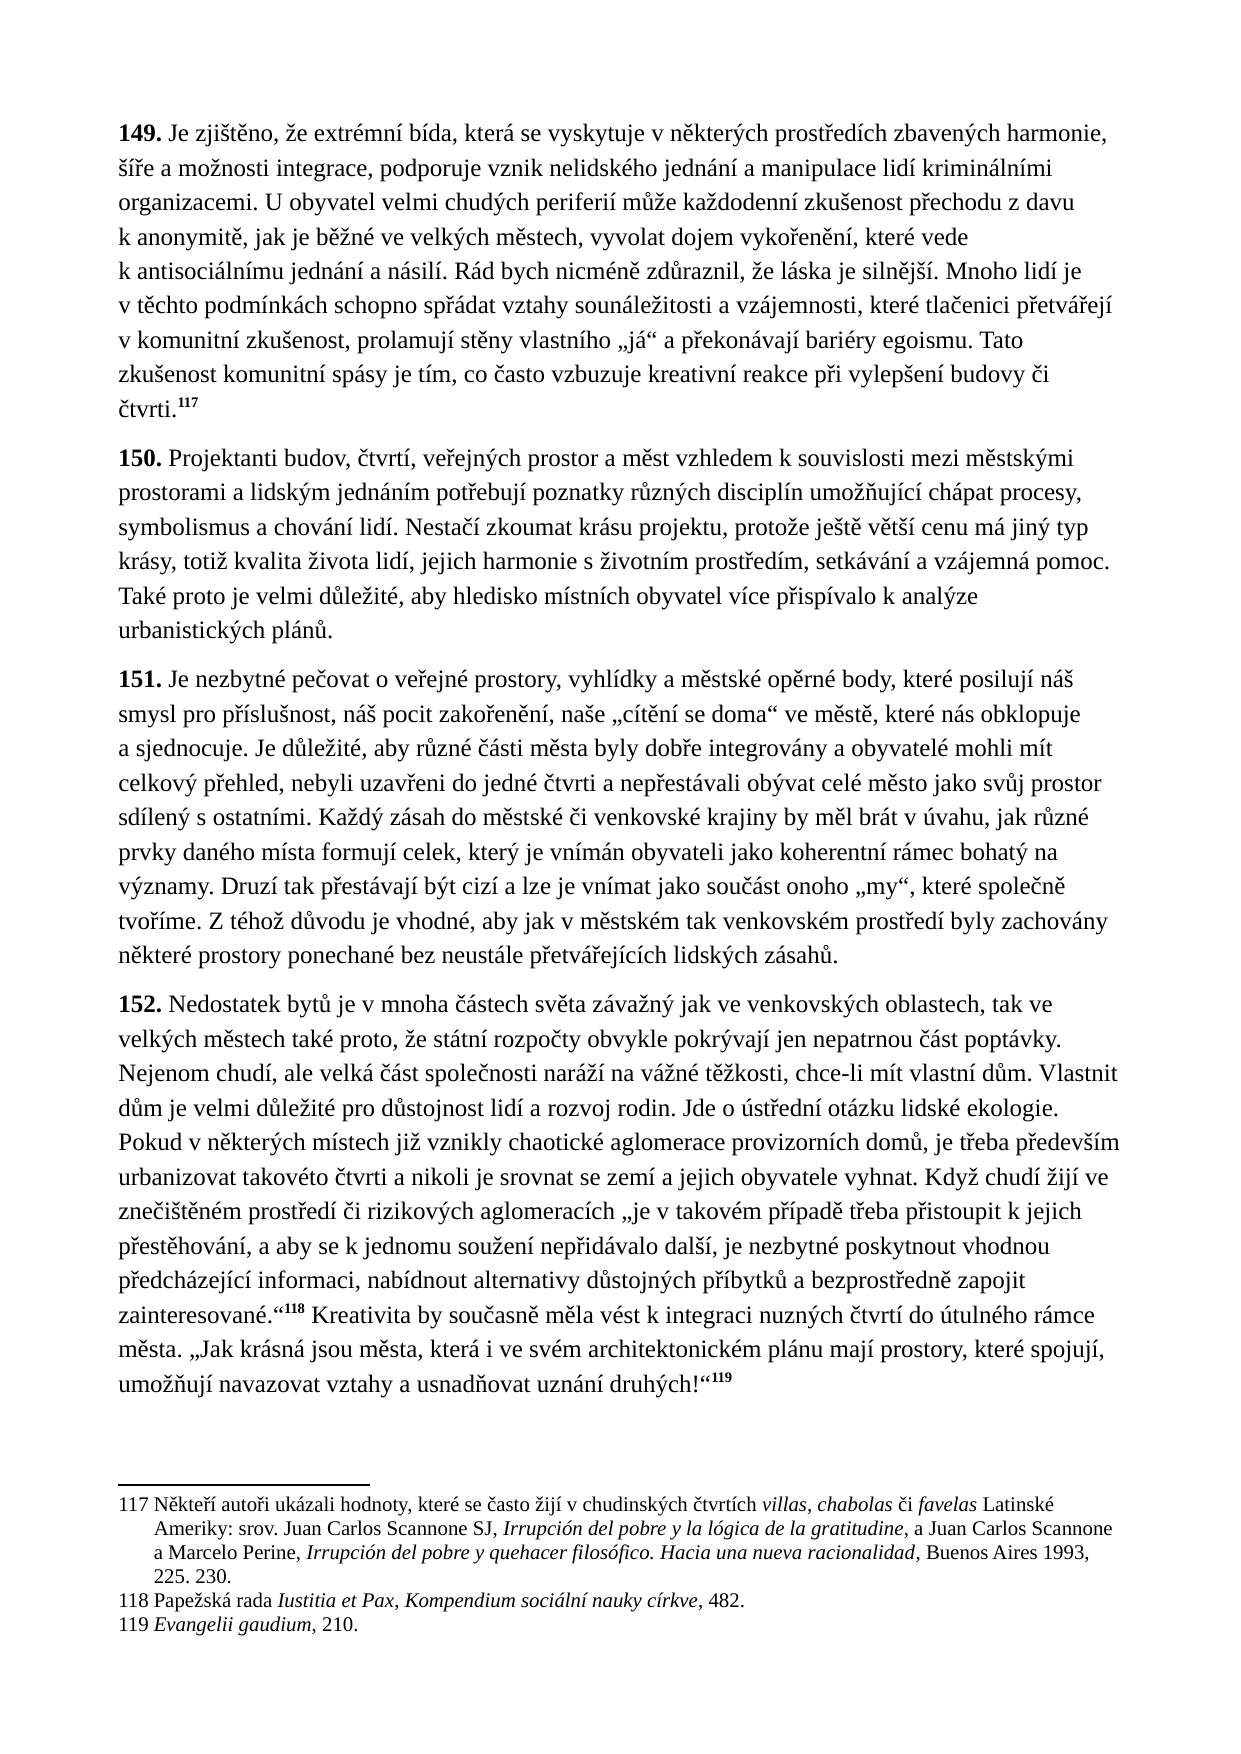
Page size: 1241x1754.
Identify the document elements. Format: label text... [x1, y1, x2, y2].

text 151. Je nezbytné pečovat o veřejné prostory, vyhlídky a městské opěrné body, které posilují náš smysl pro příslušnost, náš pocit zakořenění, naše „cítění se doma“ ve městě, které nás obklopuje a sjednocuje. Je důležité, aby různé části města byly dobře integrovány a obyvatelé mohli mít celkový přehled, nebyli uzavřeni do jedné čtvrti a nepřestávali obývat celé město jako svůj prostor sdílený s ostatními. Každý zásah do městské či venkovské krajiny by měl brát v úvahu, jak různé prvky daného místa formují celek, který je vnímán obyvateli jako koherentní rámec bohatý na významy. Druzí tak přestávají být cizí a lze je vnímat jako součást onoho „my“, které společně tvoříme. Z téhož důvodu je vhodné, aby jak v městském tak venkovském prostředí byly zachovány některé prostory ponechané bez neustále přetvářejících lidských zásahů. [118, 664, 1122, 969]
text 150. Projektanti budov, čtvrtí, veřejných prostor a měst vzhledem k souvislosti mezi městskými prostorami a lidským jednáním potřebují poznatky různých disciplín umožňující chápat procesy, symbolismus a chování lidí. Nestačí zkoumat krásu projektu, protože ještě větší cenu má jiný typ krásy, totiž kvalita života lidí, jejich harmonie s životním prostředím, setkávání a vzájemná pomoc. Také proto je velmi důležité, aby hledisko místních obyvatel více přispívalo k analýze urbanistických plánů. [118, 443, 1122, 644]
text 149. Je zjištěno, že extrémní bída, která se vyskytuje v některých prostředích zbavených harmonie, šíře a možnosti integrace, podporuje vznik nelidského jednání a manipulace lidí kriminálními organizacemi. U obyvatel velmi chudých periferií může každodenní zkušenost přechodu z davu k anonymitě, jak je běžné ve velkých městech, vyvolat dojem vykořenění, které vede k antisociálnímu jednání a násilí. Rád bych nicméně zdůraznil, že láska je silnější. Mnoho lidí je v těchto podmínkách schopno spřádat vztahy sounáležitosti a vzájemnosti, které tlačenici přetvářejí v komunitní zkušenost, prolamují stěny vlastního „já“ a překonávají bariéry egoismu. Tato zkušenost komunitní spásy je tím, co často vzbuzuje kreativní reakce při vylepšení budovy či čtvrti. [118, 118, 1122, 423]
text 152. Nedostatek bytů je v mnoha částech světa závažný jak ve venkovských oblastech, tak ve velkých městech také proto, že státní rozpočty obvykle pokrývají jen nepatrnou část poptávky. Nejenom chudí, ale velká část společnosti naráží na vážné těžkosti, chce-li mít vlastní dům. Vlastnit dům je velmi důležité pro důstojnost lidí a rozvoj rodin. Jde o ústřední otázku lidské ekologie. Pokud v některých místech již vznikly chaotické aglomerace provizorních domů, je třeba především urbanizovat takovéto čtvrti a nikoli je srovnat se zemí a jejich obyvatele vyhnat. Když chudí žijí ve znečištěném prostředí či rizikových aglomeracích „je v takovém případě třeba přistoupit k jejich přestěhování, a aby se k jednomu soužení nepřidávalo další, je nezbytné poskytnout vhodnou předcházející informaci, nabídnout alternativy důstojných příbytků a bezprostředně zapojit zainteresované.“ Kreativita by současně měla vést k integraci nuzných čtvrtí do útulného rámce města. „Jak krásná jsou města, která i ve svém architektonickém plánu mají prostory, které spojují, umožňují navazovat vztahy a usnadňovat uznání druhých!“ [118, 989, 1122, 1397]
text Někteří autoři ukázali hodnoty, které se často žijí v chudinských čtvrtích villas, chabolas či favelas Latinské Ameriky: srov. Juan Carlos Scannone SJ, Irrupción del pobre y la lógica de la gratitudine, a Juan Carlos Scannone a Marcelo Perine, Irrupción del pobre y quehacer filosófico. Hacia una nueva racionalidad, Buenos Aires 1993, 225. 230. [118, 1491, 1122, 1588]
text Papežská rada Iustitia et Pax, Kompendium sociální nauky církve, 482. [118, 1588, 1122, 1612]
text Evangelii gaudium, 210. [118, 1612, 1122, 1636]
